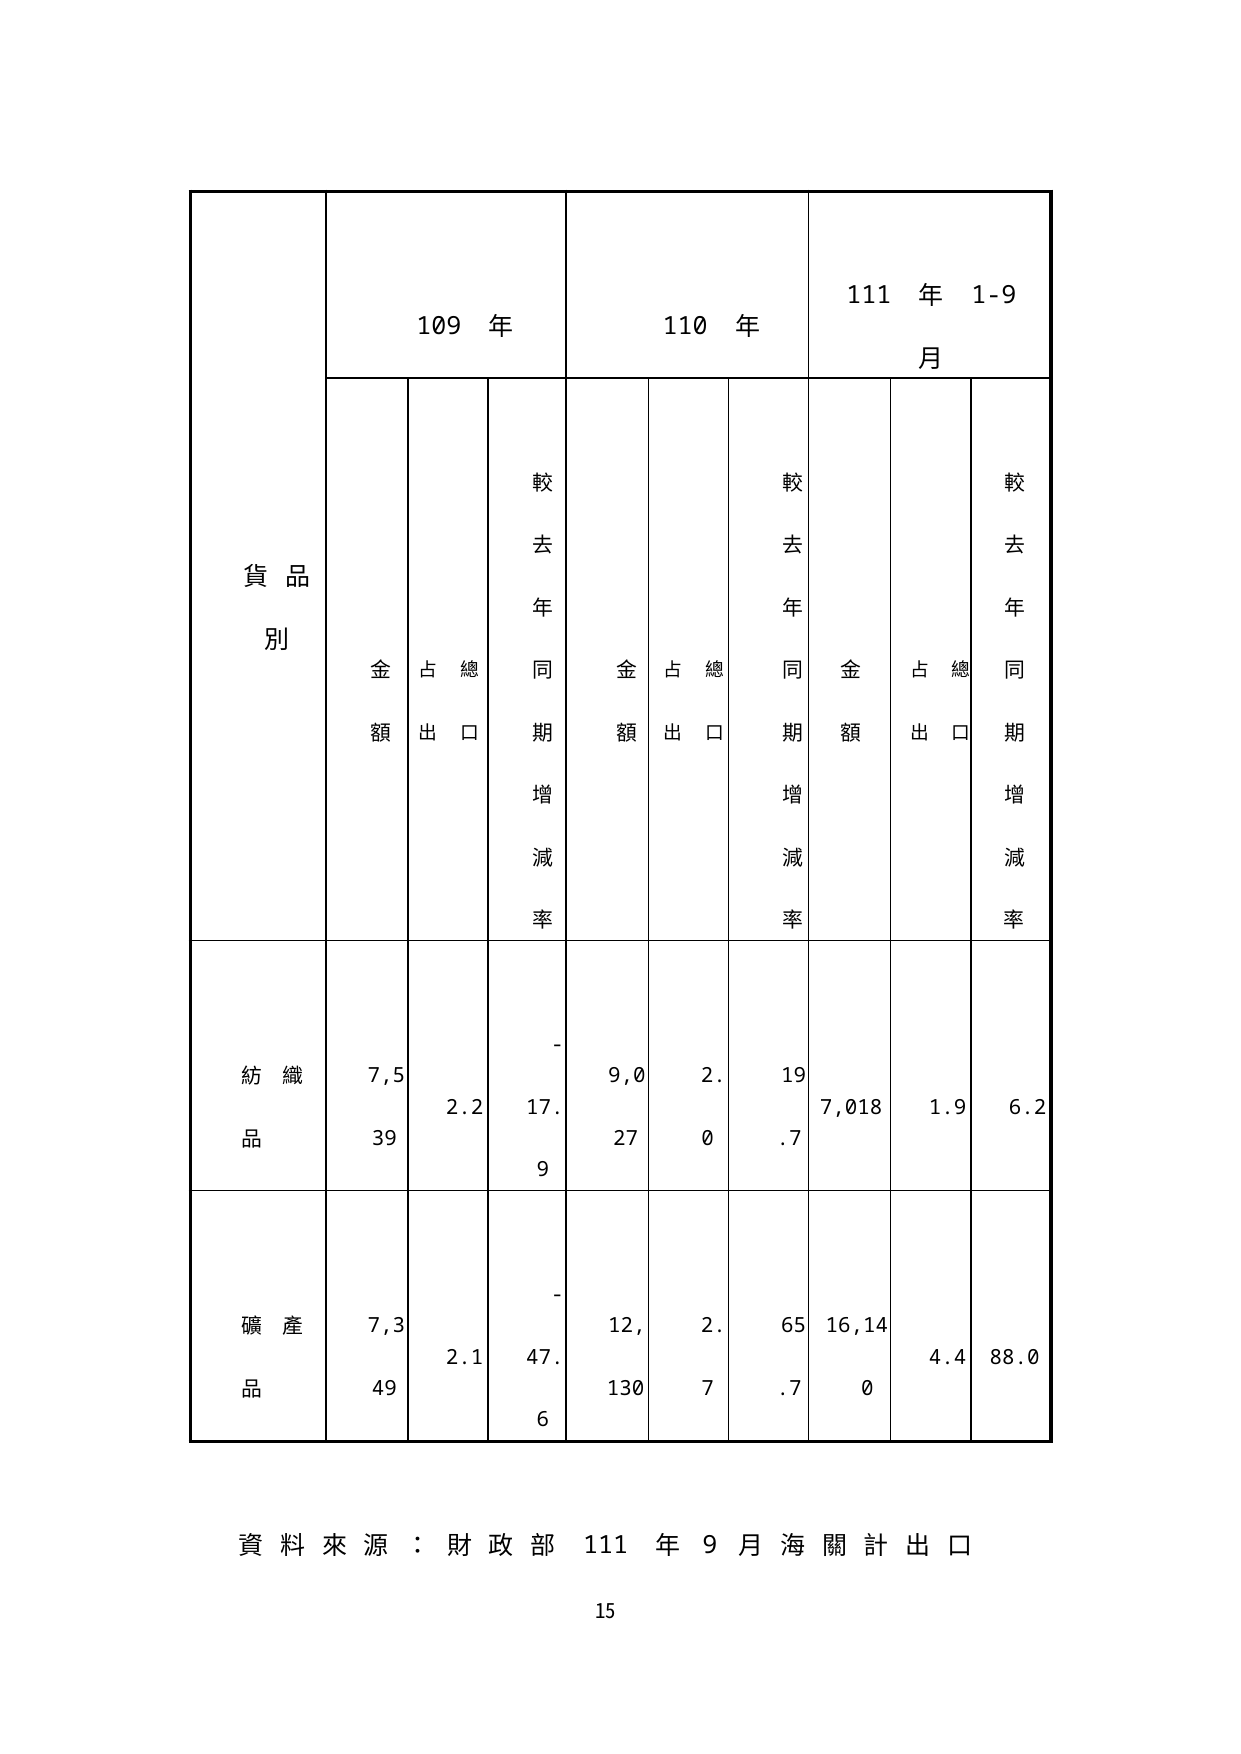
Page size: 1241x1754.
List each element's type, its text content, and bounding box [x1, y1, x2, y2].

table_cell 7,539 [327, 941, 407, 1189]
table_cell 7,018 [809, 941, 890, 1189]
table_cell 礦產品 [192, 1191, 325, 1439]
table_cell 較去年同期增減率 [972, 379, 1049, 939]
table_cell 16,140 [809, 1191, 890, 1439]
table_cell 2.2 [409, 941, 487, 1189]
table_header 111年1-9月 [809, 193, 1049, 377]
text 資料來源：財政部111年9月海關計出口 [194, 1502, 1016, 1564]
table_cell 紡織品 [192, 941, 325, 1189]
table_cell 6.2 [972, 941, 1049, 1189]
table_cell 占總出口 [409, 379, 487, 939]
table_cell 7,349 [327, 1191, 407, 1439]
table_cell 2.7 [649, 1191, 728, 1439]
table_cell -17.9 [489, 941, 565, 1189]
table_cell 較去年同期增減率 [489, 379, 565, 939]
table_cell 12,130 [567, 1191, 648, 1439]
table_cell 1.9 [891, 941, 970, 1189]
table_cell 占總出口 [649, 379, 728, 939]
table_cell -47.6 [489, 1191, 565, 1439]
table_cell 2.1 [409, 1191, 487, 1439]
table_cell 金額 [567, 379, 648, 939]
table_header 貨品別 [192, 193, 325, 939]
table_cell 9,027 [567, 941, 648, 1189]
table_cell 占總出口 [891, 379, 970, 939]
table_header 109年 [327, 193, 565, 377]
table_cell 88.0 [972, 1191, 1049, 1439]
table_cell 2.0 [649, 941, 728, 1189]
table_cell 金額 [809, 379, 890, 939]
table_cell 較去年同期增減率 [729, 379, 808, 939]
table_header 110年 [567, 193, 808, 377]
table_cell 19.7 [729, 941, 808, 1189]
table_cell 4.4 [891, 1191, 970, 1439]
table_cell 65.7 [729, 1191, 808, 1439]
table_cell 金額 [327, 379, 407, 939]
